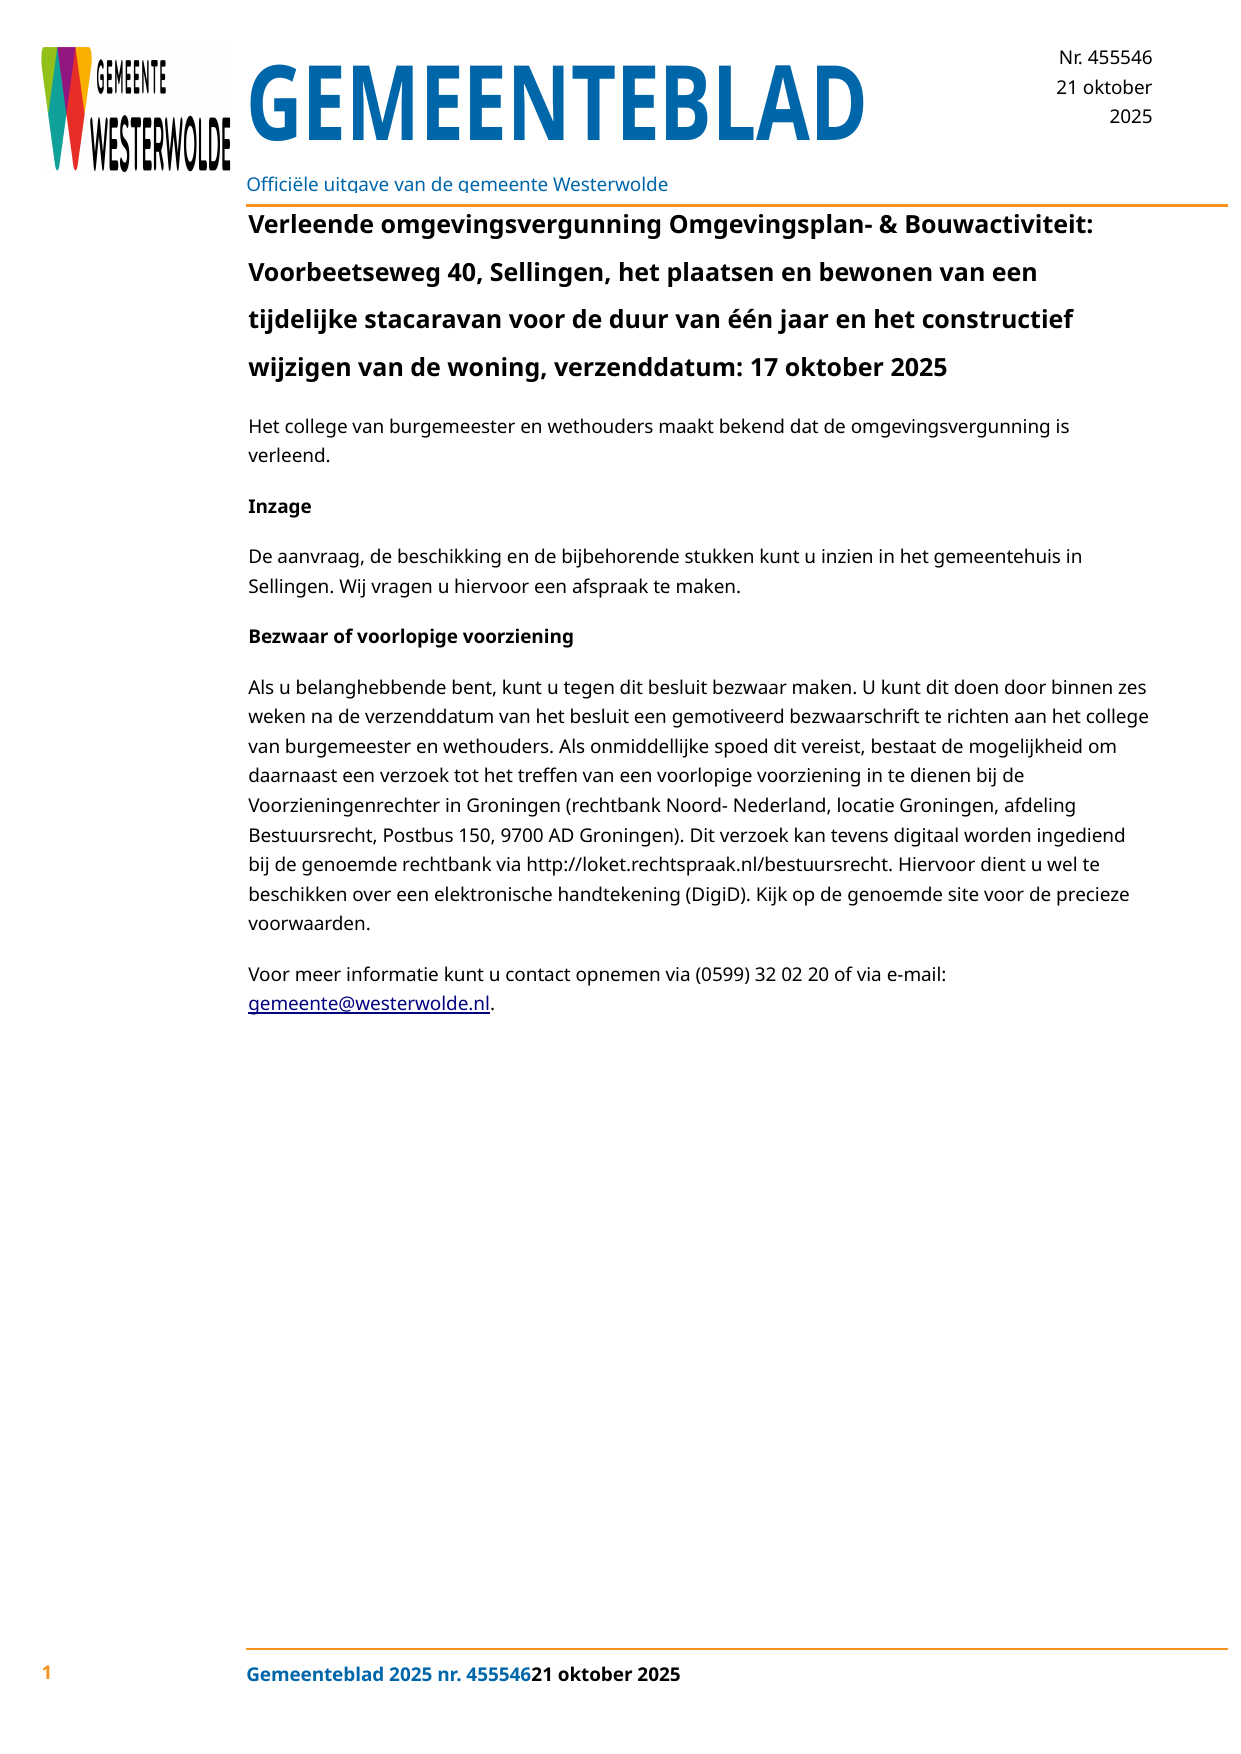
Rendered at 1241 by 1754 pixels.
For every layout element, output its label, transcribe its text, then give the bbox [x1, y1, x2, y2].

text Bezwaar of voorlopige voorziening [248, 623, 1152, 649]
text Verleende omgevingsvergunning Omgevingsplan- & Bouwactiviteit: Voorbeetseweg 40, Sellingen, het plaatsen en bewonen van een tijdelijke stacaravan voor de duur van één jaar en het constructief wijzigen van de woning, verzenddatum: 17 oktober 2025 [248, 207, 1152, 384]
picture [41, 47, 231, 172]
text Voor meer informatie kunt u contact opnemen via (0599) 32 02 20 of via e-mail: gemeente@westerwolde.nl. [248, 961, 1152, 1016]
text Als u belanghebbende bent, kunt u tegen dit besluit bezwaar maken. U kunt dit doen door binnen zes weken na de verzenddatum van het besluit een gemotiveerd bezwaarschrift te richten aan het college van burgemeester en wethouders. Als onmiddellijke spoed dit vereist, bestaat de mogelijkheid om daarnaast een verzoek tot het treffen van een voorlopige voorziening in te dienen bij de Voorzieningenrechter in Groningen (rechtbank Noord- Nederland, locatie Groningen, afdeling Bestuursrecht, Postbus 150, 9700 AD Groningen). Dit verzoek kan tevens digitaal worden ingediend bij de genoemde rechtbank via http://loket.rechtspraak.nl/bestuursrecht. Hiervoor dient u wel te beschikken over een elektronische handtekening (DigiD). Kijk op de genoemde site voor de precieze voorwaarden. [248, 674, 1152, 936]
text Het college van burgemeester en wethouders maakt bekend dat de omgevingsvergunning is verleend. [248, 413, 1152, 468]
text De aanvraag, de beschikking en de bijbehorende stukken kunt u inzien in het gemeentehuis in Sellingen. Wij vragen u hiervoor een afspraak te maken. [248, 543, 1152, 599]
text Inzage [248, 493, 1152, 519]
